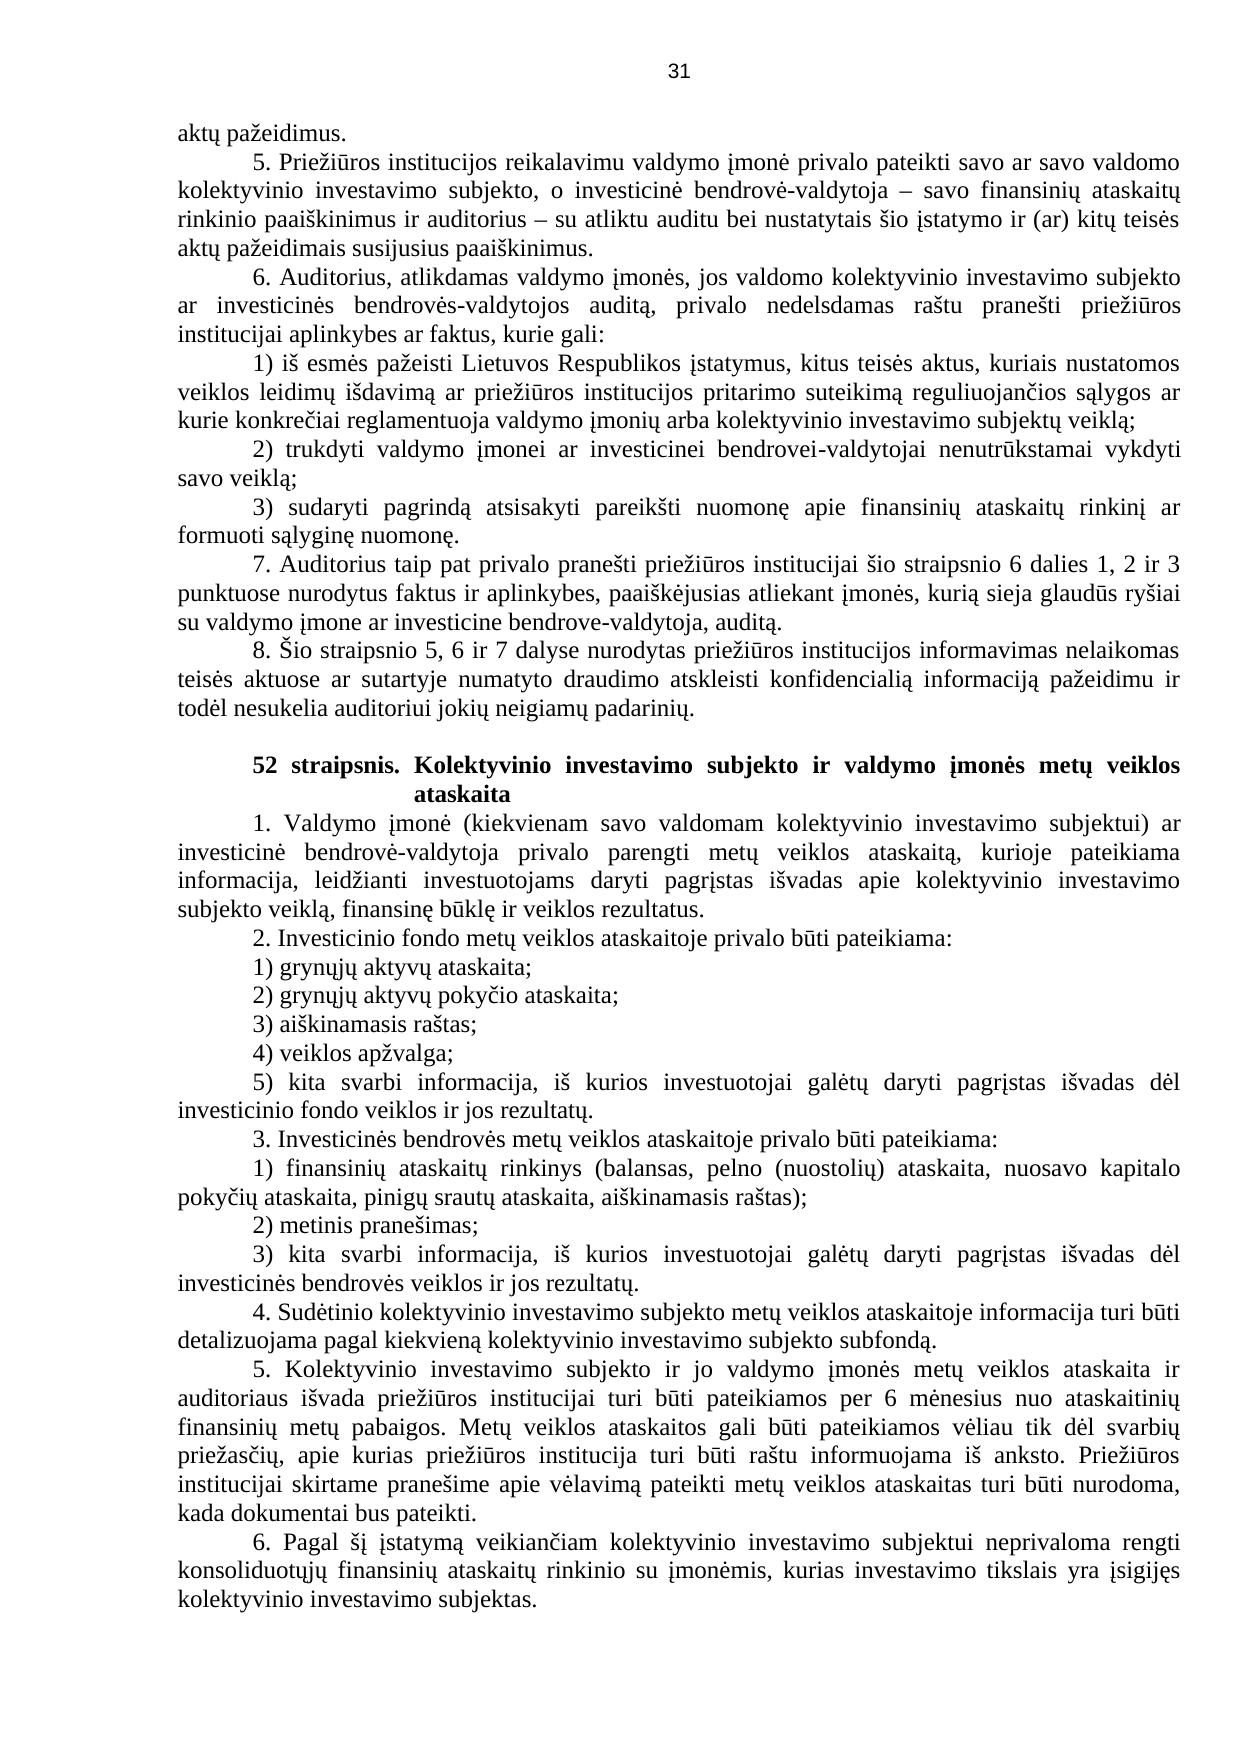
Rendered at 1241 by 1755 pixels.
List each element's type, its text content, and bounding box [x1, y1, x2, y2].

text 3) sudaryti pagrindą atsisakyti pareikšti nuomonę apie finansinių ataskaitų rinkinį ar formuoti sąlyginę nuomonę. [177, 492, 1181, 549]
text 4) veiklos apžvalga; [177, 1038, 1181, 1067]
text 2) metinis pranešimas; [177, 1211, 1181, 1239]
text 6. Auditorius, atlikdamas valdymo įmonės, jos valdomo kolektyvinio investavimo subjekto ar investicinės bendrovės-valdytojos auditą, privalo nedelsdamas raštu pranešti priežiūros institucijai aplinkybes ar faktus, kurie gali: [177, 262, 1181, 348]
text 1) iš esmės pažeisti Lietuvos Respublikos įstatymus, kitus teisės aktus, kuriais nustatomos veiklos leidimų išdavimą ar priežiūros institucijos pritarimo suteikimą reguliuojančios sąlygos ar kurie konkrečiai reglamentuoja valdymo įmonių arba kolektyvinio investavimo subjektų veiklą; [177, 348, 1181, 434]
text 5. Priežiūros institucijos reikalavimu valdymo įmonė privalo pateikti savo ar savo valdomo kolektyvinio investavimo subjekto, o investicinė bendrovė-valdytoja – savo finansinių ataskaitų rinkinio paaiškinimus ir auditorius – su atliktu auditu bei nustatytais šio įstatymo ir (ar) kitų teisės aktų pažeidimais susijusius paaiškinimus. [177, 147, 1181, 262]
text 6. Pagal šį įstatymą veikiančiam kolektyvinio investavimo subjektui neprivaloma rengti konsoliduotųjų finansinių ataskaitų rinkinio su įmonėmis, kurias investavimo tikslais yra įsigijęs kolektyvinio investavimo subjektas. [177, 1527, 1181, 1613]
text 2) trukdyti valdymo įmonei ar investicinei bendrovei-valdytojai nenutrūkstamai vykdyti savo veiklą; [177, 434, 1181, 492]
text 3. Investicinės bendrovės metų veiklos ataskaitoje privalo būti pateikiama: [177, 1124, 1181, 1153]
text 1. Valdymo įmonė (kiekvienam savo valdomam kolektyvinio investavimo subjektui) ar investicinė bendrovė-valdytoja privalo parengti metų veiklos ataskaitą, kurioje pateikiama informacija, leidžianti investuotojams daryti pagrįstas išvadas apie kolektyvinio investavimo subjekto veiklą, finansinę būklę ir veiklos rezultatus. [177, 808, 1181, 923]
text 7. Auditorius taip pat privalo pranešti priežiūros institucijai šio straipsnio 6 dalies 1, 2 ir 3 punktuose nurodytus faktus ir aplinkybes, paaiškėjusias atliekant įmonės, kurią sieja glaudūs ryšiai su valdymo įmone ar investicine bendrove-valdytoja, auditą. [177, 549, 1181, 636]
text 3) aiškinamasis raštas; [177, 1009, 1181, 1038]
text aktų pažeidimus. [177, 118, 1172, 147]
text 52 straipsnis. Kolektyvinio investavimo subjekto ir valdymo įmonės metų veiklos ataskaita [252, 751, 1181, 808]
text 1) finansinių ataskaitų rinkinys (balansas, pelno (nuostolių) ataskaita, nuosavo kapitalo pokyčių ataskaita, pinigų srautų ataskaita, aiškinamasis raštas); [177, 1153, 1181, 1211]
text 5) kita svarbi informacija, iš kurios investuotojai galėtų daryti pagrįstas išvadas dėl investicinio fondo veiklos ir jos rezultatų. [177, 1067, 1181, 1124]
text 4. Sudėtinio kolektyvinio investavimo subjekto metų veiklos ataskaitoje informacija turi būti detalizuojama pagal kiekvieną kolektyvinio investavimo subjekto subfondą. [177, 1297, 1181, 1354]
text 8. Šio straipsnio 5, 6 ir 7 dalyse nurodytas priežiūros institucijos informavimas nelaikomas teisės aktuose ar sutartyje numatyto draudimo atskleisti konfidencialią informaciją pažeidimu ir todėl nesukelia auditoriui jokių neigiamų padarinių. [177, 636, 1181, 722]
text 3) kita svarbi informacija, iš kurios investuotojai galėtų daryti pagrįstas išvadas dėl investicinės bendrovės veiklos ir jos rezultatų. [177, 1239, 1181, 1297]
text 2. Investicinio fondo metų veiklos ataskaitoje privalo būti pateikiama: [177, 923, 1181, 952]
text 5. Kolektyvinio investavimo subjekto ir jo valdymo įmonės metų veiklos ataskaita ir auditoriaus išvada priežiūros institucijai turi būti pateikiamos per 6 mėnesius nuo ataskaitinių finansinių metų pabaigos. Metų veiklos ataskaitos gali būti pateikiamos vėliau tik dėl svarbių priežasčių, apie kurias priežiūros institucija turi būti raštu informuojama iš anksto. Priežiūros institucijai skirtame pranešime apie vėlavimą pateikti metų veiklos ataskaitas turi būti nurodoma, kada dokumentai bus pateikti. [177, 1354, 1181, 1527]
text 2) grynųjų aktyvų pokyčio ataskaita; [177, 981, 1181, 1009]
text 1) grynųjų aktyvų ataskaita; [177, 952, 1181, 981]
